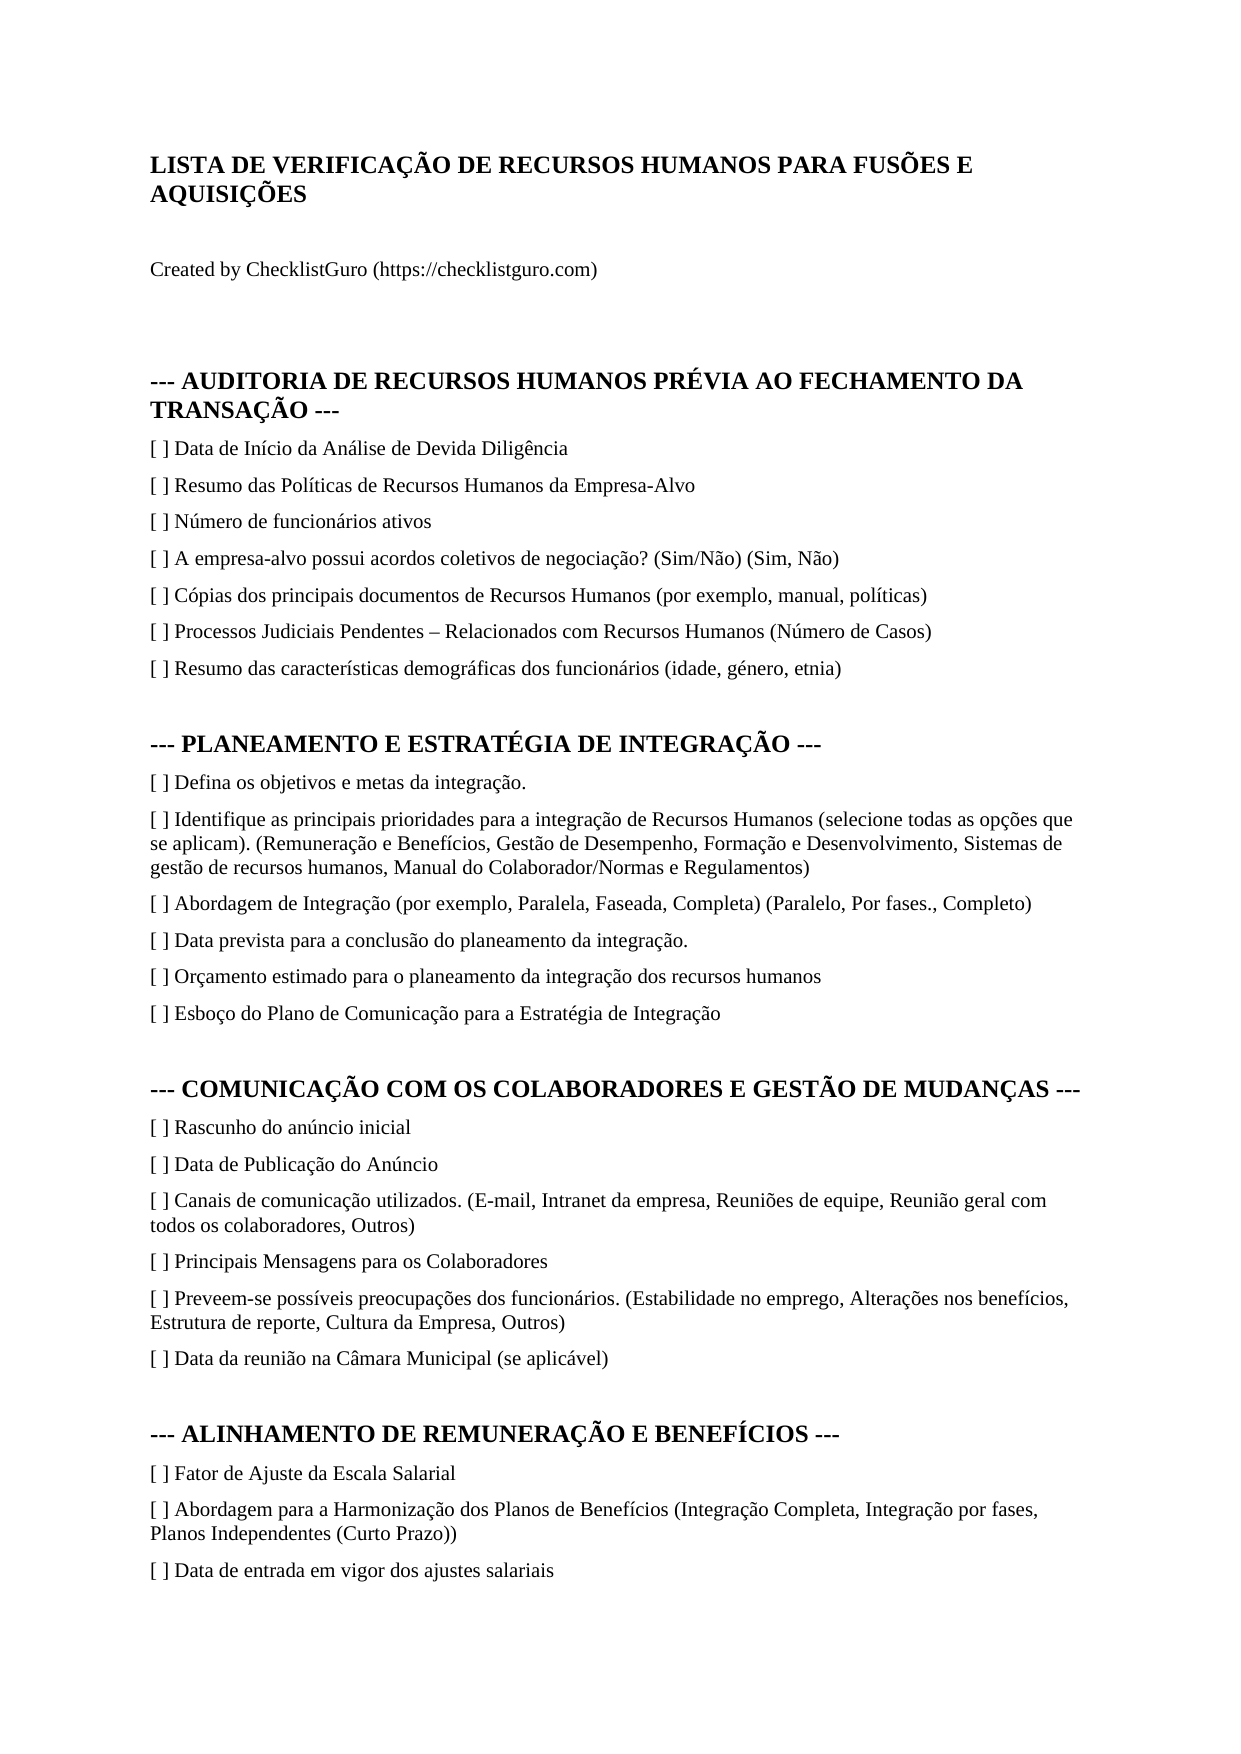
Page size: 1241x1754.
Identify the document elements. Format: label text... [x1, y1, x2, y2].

text --- PLANEAMENTO E ESTRATÉGIA DE INTEGRAÇÃO --- [150, 729, 1090, 757]
text [ ] Data de Início da Análise de Devida Diligência [150, 436, 1090, 460]
text [ ] Cópias dos principais documentos de Recursos Humanos (por exemplo, manual, políticas) [150, 582, 1090, 607]
text [ ] Número de funcionários ativos [150, 509, 1090, 533]
text [ ] Fator de Ajuste da Escala Salarial [150, 1461, 1090, 1485]
text [ ] Resumo das características demográficas dos funcionários (idade, género, etnia) [150, 656, 1090, 680]
text --- COMUNICAÇÃO COM OS COLABORADORES E GESTÃO DE MUDANÇAS --- [150, 1074, 1090, 1103]
text [ ] Abordagem para a Harmonização dos Planos de Benefícios (Integração Completa, Integração por fases, Planos Independentes (Curto Prazo)) [150, 1497, 1090, 1545]
text [ ] Preveem-se possíveis preocupações dos funcionários. (Estabilidade no emprego, Alterações nos benefícios, Estrutura de reporte, Cultura da Empresa, Outros) [150, 1286, 1090, 1334]
text [ ] Data de Publicação do Anúncio [150, 1152, 1090, 1176]
text [ ] Identifique as principais prioridades para a integração de Recursos Humanos (selecione todas as opções que se aplicam). (Remuneração e Benefícios, Gestão de Desempenho, Formação e Desenvolvimento, Sistemas de gestão de recursos humanos, Manual do Colaborador/Normas e Regulamentos) [150, 807, 1090, 879]
text [ ] Rascunho do anúncio inicial [150, 1115, 1090, 1139]
text [ ] Data da reunião na Câmara Municipal (se aplicável) [150, 1346, 1090, 1370]
text [ ] Esboço do Plano de Comunicação para a Estratégia de Integração [150, 1001, 1090, 1025]
text [ ] Orçamento estimado para o planeamento da integração dos recursos humanos [150, 964, 1090, 988]
text [ ] Abordagem de Integração (por exemplo, Paralela, Faseada, Completa) (Paralelo, Por fases., Completo) [150, 891, 1090, 915]
text --- ALINHAMENTO DE REMUNERAÇÃO E BENEFÍCIOS --- [150, 1419, 1090, 1448]
text --- AUDITORIA DE RECURSOS HUMANOS PRÉVIA AO FECHAMENTO DA TRANSAÇÃO --- [150, 366, 1090, 424]
text [ ] Canais de comunicação utilizados. (E-mail, Intranet da empresa, Reuniões de equipe, Reunião geral com todos os colaboradores, Outros) [150, 1188, 1090, 1237]
text [ ] Principais Mensagens para os Colaboradores [150, 1249, 1090, 1273]
text [ ] Defina os objetivos e metas da integração. [150, 770, 1090, 794]
text [ ] Data de entrada em vigor dos ajustes salariais [150, 1558, 1090, 1582]
text [ ] A empresa-alvo possui acordos coletivos de negociação? (Sim/Não) (Sim, Não) [150, 546, 1090, 570]
text [ ] Resumo das Políticas de Recursos Humanos da Empresa-Alvo [150, 473, 1090, 497]
text [ ] Processos Judiciais Pendentes – Relacionados com Recursos Humanos (Número de Casos) [150, 619, 1090, 643]
text LISTA DE VERIFICAÇÃO DE RECURSOS HUMANOS PARA FUSÕES E AQUISIÇÕES [150, 150, 1090, 207]
text [ ] Data prevista para a conclusão do planeamento da integração. [150, 928, 1090, 952]
text Created by ChecklistGuro (https://checklistguro.com) [150, 257, 1090, 281]
